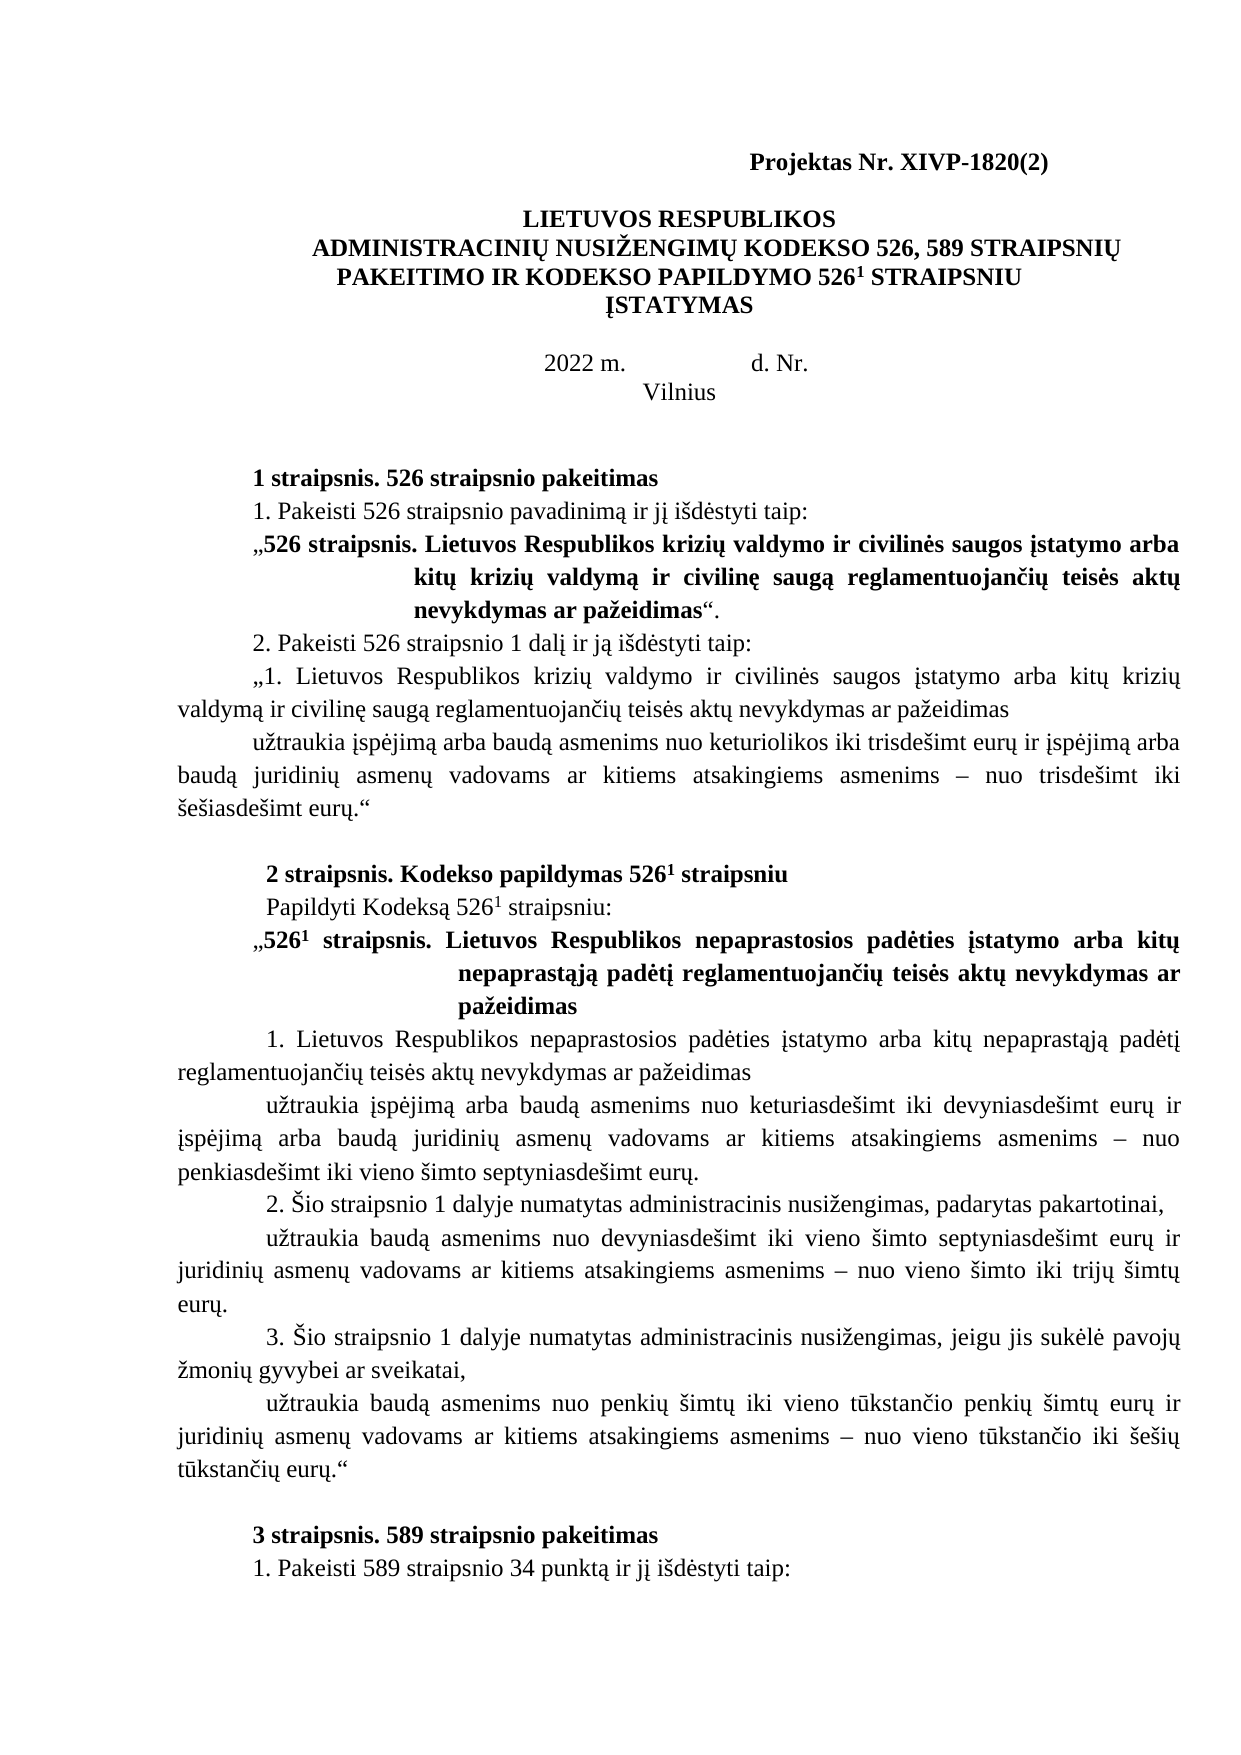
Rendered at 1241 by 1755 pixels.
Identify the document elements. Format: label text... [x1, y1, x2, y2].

text Papildyti Kodeksą 5261 straipsniu: [177, 892, 1181, 921]
text Vilnius [177, 377, 1181, 406]
text užtraukia baudą asmenims nuo devyniasdešimt iki vieno šimto septyniasdešimt eurų ir juridinių asmenų vadovams ar kitiems atsakingiems asmenims – nuo vieno šimto iki trijų šimtų eurų. [177, 1223, 1181, 1317]
text „1. Lietuvos Respublikos krizių valdymo ir civilinės saugos įstatymo arba kitų krizių valdymą ir civilinę saugą reglamentuojančių teisės aktų nevykdymas ar pažeidimas [177, 661, 1181, 723]
text ADMINISTRACINIŲ nUSIŽENGIMŲ KODEKSO 526, 589 STRAIPSNIŲ PAKEITIMO IR KODEKSO PAPILDYMO 5261 STRAIPSNIU [177, 233, 1181, 291]
text užtraukia įspėjimą arba baudą asmenims nuo keturiasdešimt iki devyniasdešimt eurų ir įspėjimą arba baudą juridinių asmenų vadovams ar kitiems atsakingiems asmenims – nuo penkiasdešimt iki vieno šimto septyniasdešimt eurų. [177, 1091, 1181, 1185]
text 1. Pakeisti 526 straipsnio pavadinimą ir jį išdėstyti taip: [252, 496, 1181, 525]
text ĮSTATYMAS [177, 291, 1181, 319]
text užtraukia baudą asmenims nuo penkių šimtų iki vieno tūkstančio penkių šimtų eurų ir juridinių asmenų vadovams ar kitiems atsakingiems asmenims – nuo vieno tūkstančio iki šešių tūkstančių eurų.“ [177, 1388, 1181, 1482]
text 3. Šio straipsnio 1 dalyje numatytas administracinis nusižengimas, jeigu jis sukėlė pavojų žmonių gyvybei ar sveikatai, [177, 1322, 1181, 1383]
text 2. Pakeisti 526 straipsnio 1 dalį ir ją išdėstyti taip: [177, 628, 1181, 657]
text 1. Lietuvos Respublikos nepaprastosios padėties įstatymo arba kitų nepaprastąją padėtį reglamentuojančių teisės aktų nevykdymas ar pažeidimas [177, 1024, 1181, 1086]
text 2. Šio straipsnio 1 dalyje numatytas administracinis nusižengimas, padarytas pakartotinai, [177, 1189, 1181, 1218]
text LIETUVOS RESPUBLIKOS [177, 204, 1181, 233]
text 1. Pakeisti 589 straipsnio 34 punktą ir jį išdėstyti taip: [177, 1553, 1181, 1582]
text 1 straipsnis. 526 straipsnio pakeitimas [177, 463, 1181, 492]
text 3 straipsnis. 589 straipsnio pakeitimas [177, 1520, 1181, 1548]
text užtraukia įspėjimą arba baudą asmenims nuo keturiolikos iki trisdešimt eurų ir įspėjimą arba baudą juridinių asmenų vadovams ar kitiems atsakingiems asmenims – nuo trisdešimt iki šešiasdešimt eurų.“ [177, 727, 1181, 822]
text 2022 m. d. Nr. [177, 348, 1181, 377]
text „526 straipsnis. Lietuvos Respublikos krizių valdymo ir civilinės saugos įstatymo arba kitų krizių valdymą ir civilinę saugą reglamentuojančių teisės aktų nevykdymas ar pažeidimas“. [252, 529, 1181, 624]
text 2 straipsnis. Kodekso papildymas 5261 straipsniu [177, 859, 1181, 888]
text Projektas Nr. XIVP-1820(2) [177, 147, 1048, 176]
text „5261 straipsnis. Lietuvos Respublikos nepaprastosios padėties įstatymo arba kitų nepaprastąją padėtį reglamentuojančių teisės aktų nevykdymas ar pažeidimas [252, 925, 1181, 1020]
